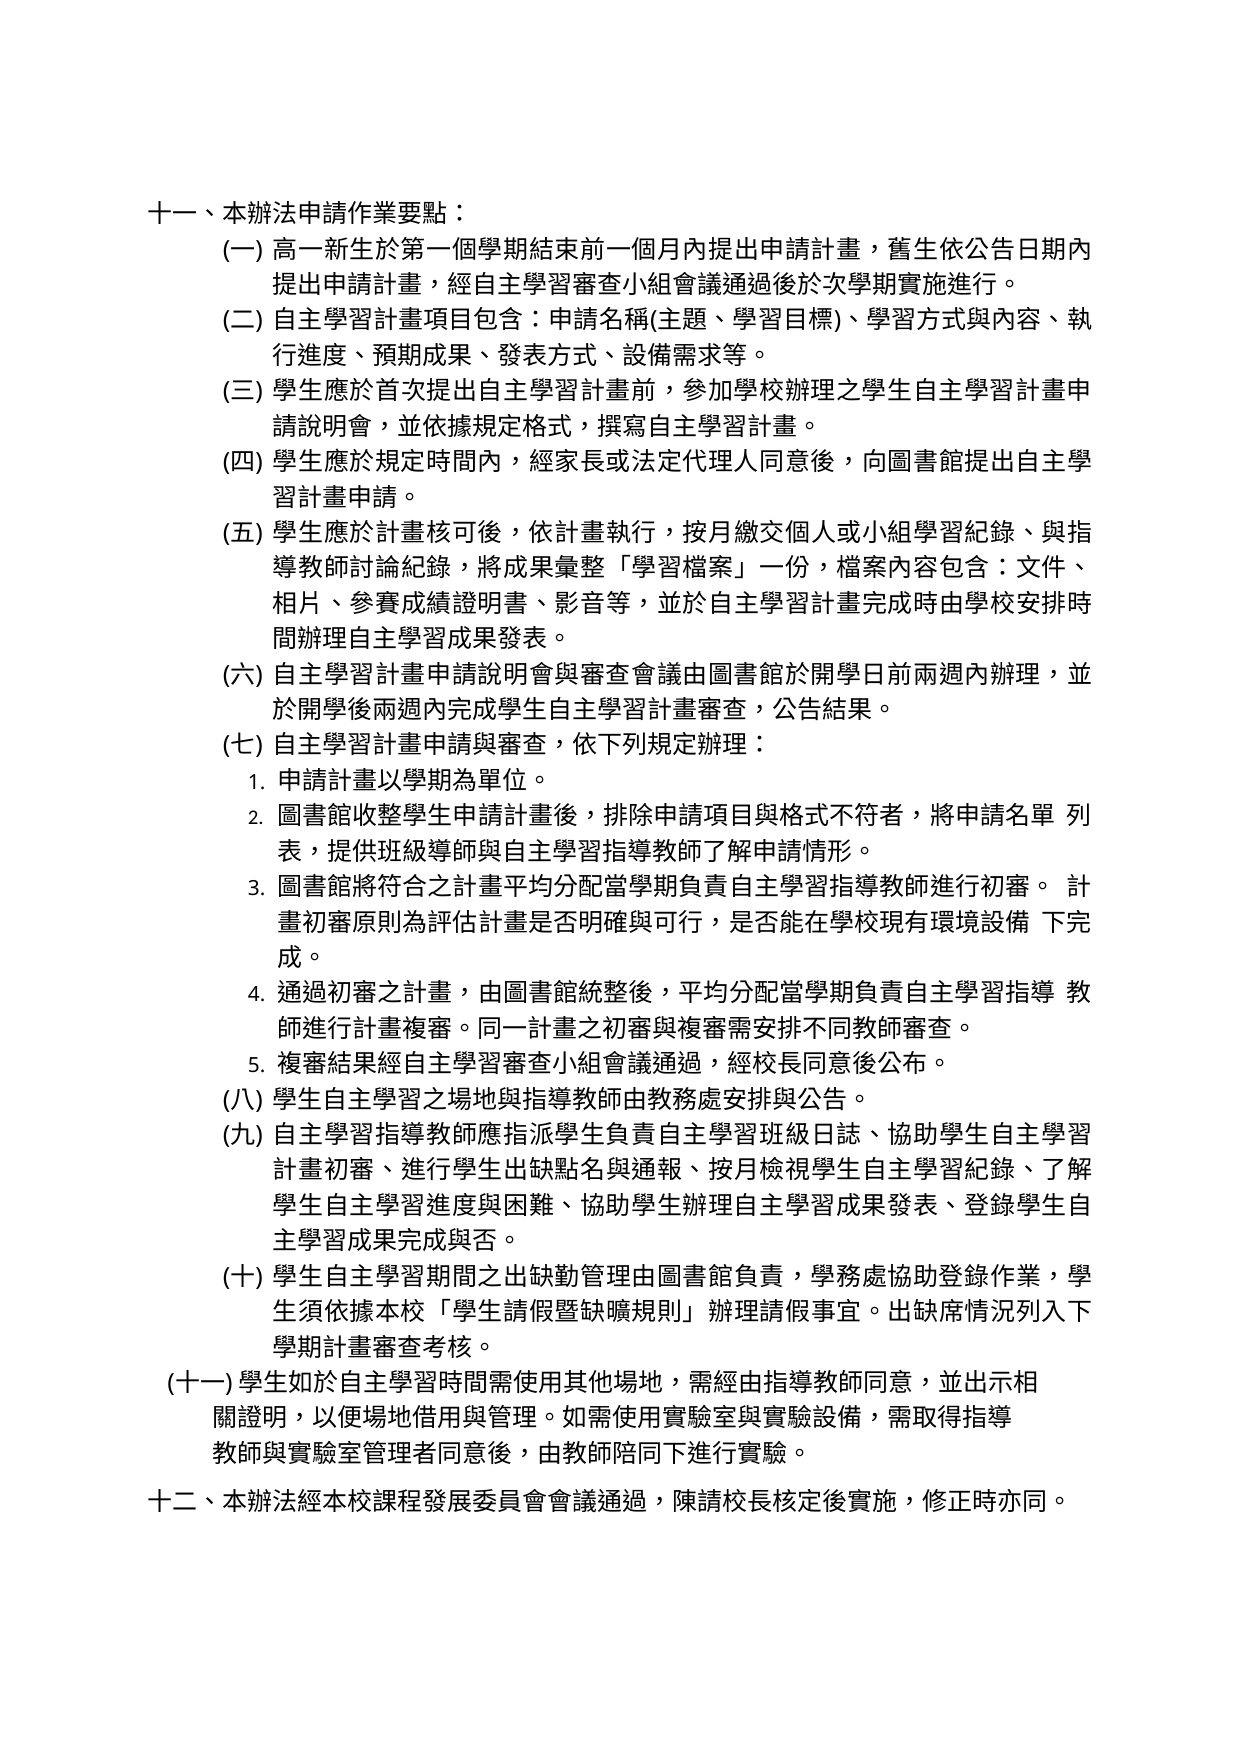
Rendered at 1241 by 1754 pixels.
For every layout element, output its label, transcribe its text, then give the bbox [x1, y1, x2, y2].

text 教師與實驗室管理者同意後，由教師陪同下進行實驗。 [148, 1434, 1092, 1469]
list 學生應於計畫核可後，依計畫執行，按月繳交個人或小組學習紀錄、與指導教師討論紀錄，將成果彙整「學習檔案」一份，檔案內容包含：文件、相片、參賽成績證明書、影音等，並於自主學習計畫完成時由學校安排時間辦理自主學習成果發表。 [223, 513, 1092, 655]
list 自主學習計畫申請說明會與審查會議由圖書館於開學日前兩週內辦理，並於開學後兩週內完成學生自主學習計畫審查，公告結果。 [223, 655, 1092, 726]
list 自主學習計畫申請與審查，依下列規定辦理： [223, 726, 1092, 761]
list 學生應於首次提出自主學習計畫前，參加學校辦理之學生自主學習計畫申請說明會，並依據規定格式，撰寫自主學習計畫。 [223, 371, 1092, 442]
list 複審結果經自主學習審查小組會議通過，經校長同意後公布。 [248, 1044, 1092, 1080]
text 關證明，以便場地借用與管理。如需使用實驗室與實驗設備，需取得指導 [148, 1398, 1092, 1434]
list 圖書館將符合之計畫平均分配當學期負責自主學習指導教師進行初審。 計畫初審原則為評估計畫是否明確與可行，是否能在學校現有環境設備 下完成。 [248, 867, 1092, 973]
list 通過初審之計畫，由圖書館統整後，平均分配當學期負責自主學習指導 教師進行計畫複審。同一計畫之初審與複審需安排不同教師審查。 [248, 973, 1092, 1044]
list 圖書館收整學生申請計畫後，排除申請項目與格式不符者，將申請名單 列表，提供班級導師與自主學習指導教師了解申請情形。 [248, 796, 1092, 867]
text 十一、本辦法申請作業要點： [148, 194, 1092, 230]
text 十二、本辦法經本校課程發展委員會會議通過，陳請校長核定後實施，修正時亦同。 [148, 1482, 1092, 1517]
list 高一新生於第一個學期結束前一個月內提出申請計畫，舊生依公告日期內提出申請計畫，經自主學習審查小組會議通過後於次學期實施進行。 [223, 230, 1092, 301]
list 自主學習指導教師應指派學生負責自主學習班級日誌、協助學生自主學習計畫初審、進行學生出缺點名與通報、按月檢視學生自主學習紀錄、了解學生自主學習進度與困難、協助學生辦理自主學習成果發表、登錄學生自主學習成果完成與否。 [223, 1115, 1092, 1257]
list 學生自主學習期間之出缺勤管理由圖書館負責，學務處協助登錄作業，學生須依據本校「學生請假暨缺曠規則」辦理請假事宜。出缺席情況列入下學期計畫審查考核。 [223, 1257, 1092, 1363]
text (十一) 學生如於自主學習時間需使用其他場地，需經由指導教師同意，並出示相 [148, 1363, 1092, 1398]
list 申請計畫以學期為單位。 [248, 761, 1092, 796]
list 學生自主學習之場地與指導教師由教務處安排與公告。 [223, 1080, 1092, 1115]
list 自主學習計畫項目包含：申請名稱(主題、學習目標)、學習方式與內容、執行進度、預期成果、發表方式、設備需求等。 [223, 301, 1092, 371]
list 學生應於規定時間內，經家長或法定代理人同意後，向圖書館提出自主學習計畫申請。 [223, 442, 1092, 513]
